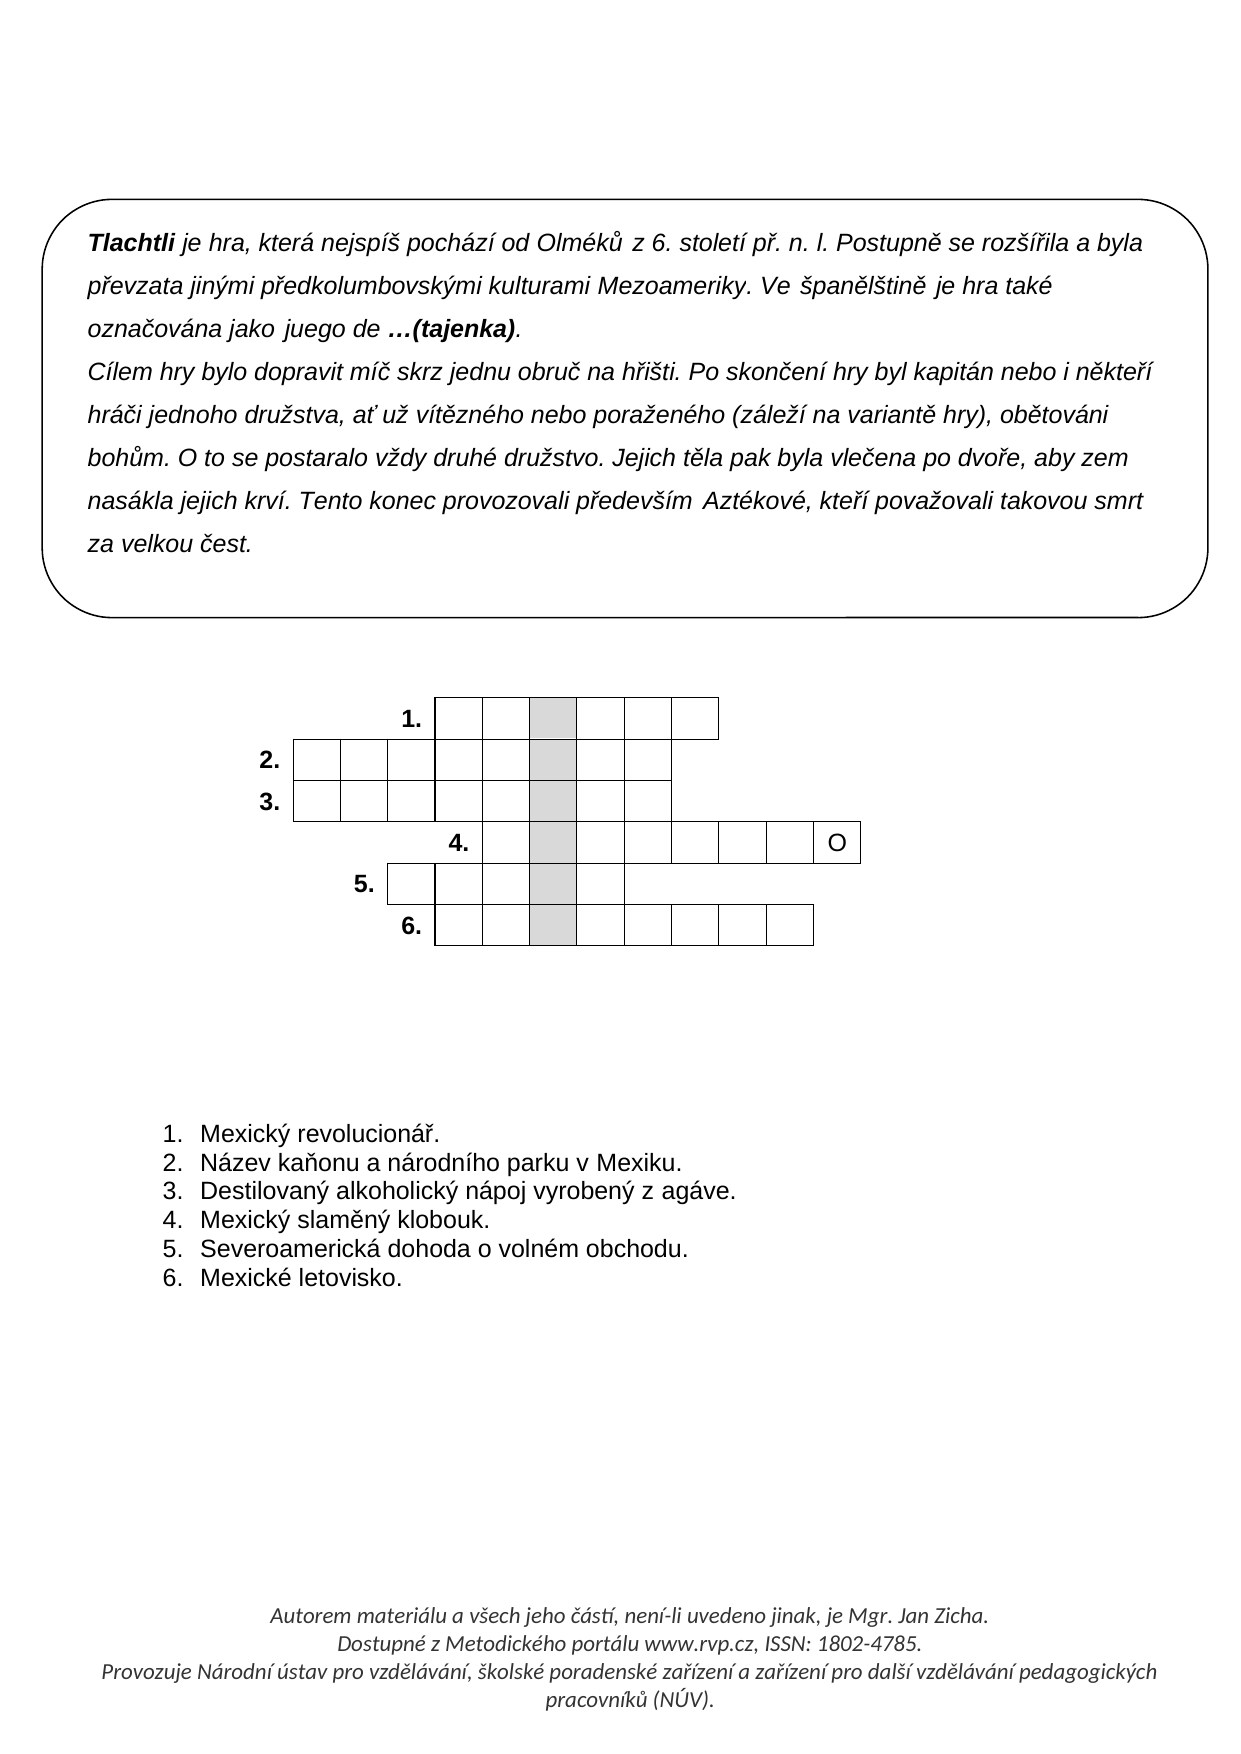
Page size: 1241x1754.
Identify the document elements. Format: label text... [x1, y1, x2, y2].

table_header [908, 697, 955, 738]
table_cell [530, 781, 576, 821]
table_header [577, 698, 624, 738]
list Mexický revolucionář. [162, 1119, 1175, 1148]
table_cell [672, 822, 718, 863]
table_cell [293, 863, 340, 904]
table_cell [436, 781, 482, 821]
table_cell [483, 781, 529, 821]
table_cell [436, 905, 482, 945]
table_cell [246, 821, 293, 863]
table_cell [719, 864, 766, 904]
table_cell [814, 904, 861, 945]
table_cell [199, 863, 246, 904]
table_cell [861, 821, 908, 863]
table_header [340, 697, 388, 738]
table_cell [766, 739, 813, 780]
table_cell [766, 780, 813, 821]
table_cell [388, 864, 434, 904]
table_cell 3. [246, 780, 293, 821]
table_header [436, 698, 482, 738]
table_cell [483, 864, 529, 904]
list Mexický slaměný klobouk. [162, 1205, 1175, 1234]
table_cell [625, 740, 671, 780]
table_cell [577, 781, 624, 821]
table_cell [294, 781, 340, 821]
table_cell [530, 740, 576, 780]
table_cell [246, 904, 293, 945]
table_header [766, 697, 813, 738]
table_cell [577, 740, 624, 780]
table_cell [293, 904, 340, 945]
table_cell [671, 864, 719, 904]
table_cell [908, 904, 955, 945]
table_header [483, 698, 529, 738]
table_cell [340, 904, 388, 945]
table_cell [719, 822, 766, 863]
table_cell [483, 740, 529, 780]
table_header [672, 698, 718, 738]
table_header [861, 697, 908, 738]
table_header 1. [388, 697, 434, 738]
table_cell [388, 781, 434, 821]
table_cell [483, 822, 529, 863]
table_cell [719, 739, 766, 780]
table_cell [625, 781, 671, 821]
table_cell [530, 905, 576, 945]
table_cell [199, 739, 246, 780]
table_cell [767, 905, 813, 945]
table_cell O [814, 822, 860, 863]
table_cell [199, 821, 246, 863]
table_cell [483, 905, 529, 945]
table_cell [813, 780, 861, 821]
table_cell [436, 740, 482, 780]
table_cell [625, 905, 671, 945]
table_cell [908, 863, 955, 904]
table_cell [672, 905, 718, 945]
table_cell [151, 821, 198, 863]
text Tlachtli je hra, která nejspíš pochází od Olméků z 6. století př. n. l. Postupně se rozšířila a byla převzata jinými předkolumbovskými kulturami Mezoameriky. Ve španělštině je hra také označována jako juego de …(tajenka). [87, 228, 1175, 343]
table_cell [861, 780, 908, 821]
table_cell [719, 905, 766, 945]
table_header [530, 698, 576, 738]
table_cell [672, 740, 719, 780]
table_cell [388, 740, 434, 780]
table_header [246, 697, 293, 738]
list Název kaňonu a národního parku v Mexiku. [162, 1148, 1175, 1176]
list Mexické letovisko. [162, 1263, 1175, 1291]
table_cell [293, 822, 340, 863]
table_header [625, 698, 671, 738]
table_cell [341, 781, 387, 821]
table_cell [151, 863, 198, 904]
table_cell [813, 739, 861, 780]
table_cell [246, 863, 293, 904]
table_cell [861, 904, 908, 945]
table_cell [199, 904, 246, 945]
table_cell [151, 780, 198, 821]
table_cell [719, 780, 766, 821]
table_cell 2. [246, 739, 293, 780]
table_cell [861, 863, 908, 904]
table_cell [436, 864, 482, 904]
table_cell [672, 780, 719, 821]
list Destilovaný alkoholický nápoj vyrobený z agáve. [162, 1176, 1175, 1205]
table_cell 6. [388, 905, 434, 945]
table_header [813, 697, 861, 738]
table_cell [530, 822, 576, 863]
table_header [719, 697, 766, 738]
table_header [151, 697, 198, 738]
table_cell [813, 864, 861, 904]
table_cell [861, 739, 908, 780]
table_cell [908, 739, 955, 780]
table_header [293, 697, 340, 738]
table_cell [341, 740, 387, 780]
table_cell [625, 864, 671, 904]
table_cell [340, 822, 388, 863]
table_cell [530, 864, 576, 904]
table_cell [199, 780, 246, 821]
table_header [199, 697, 246, 738]
table_cell [388, 822, 435, 863]
table_cell [577, 864, 624, 904]
table_cell 4. [435, 822, 482, 863]
table_cell [908, 780, 955, 821]
table_cell [151, 904, 198, 945]
table_cell [577, 905, 624, 945]
text Cílem hry bylo dopravit míč skrz jednu obruč na hřišti. Po skončení hry byl kapitán nebo i někteří hráči jednoho družstva, ať už vítězného nebo poraženého (záleží na variantě hry), obětováni bohům. O to se postaralo vždy druhé družstvo. Jejich těla pak byla vlečena po dvoře, aby zem nasákla jejich krví. Tento konec provozovali především Aztékové, kteří považovali takovou smrt za velkou čest. [87, 357, 1175, 558]
table_cell [151, 739, 198, 780]
table_cell [766, 864, 813, 904]
table_cell [625, 822, 671, 863]
list Severoamerická dohoda o volném obchodu. [162, 1234, 1175, 1263]
table_cell [294, 740, 340, 780]
table_cell [577, 822, 624, 863]
table_cell 5. [340, 863, 387, 904]
table_cell [767, 822, 813, 863]
table_cell [908, 821, 955, 863]
